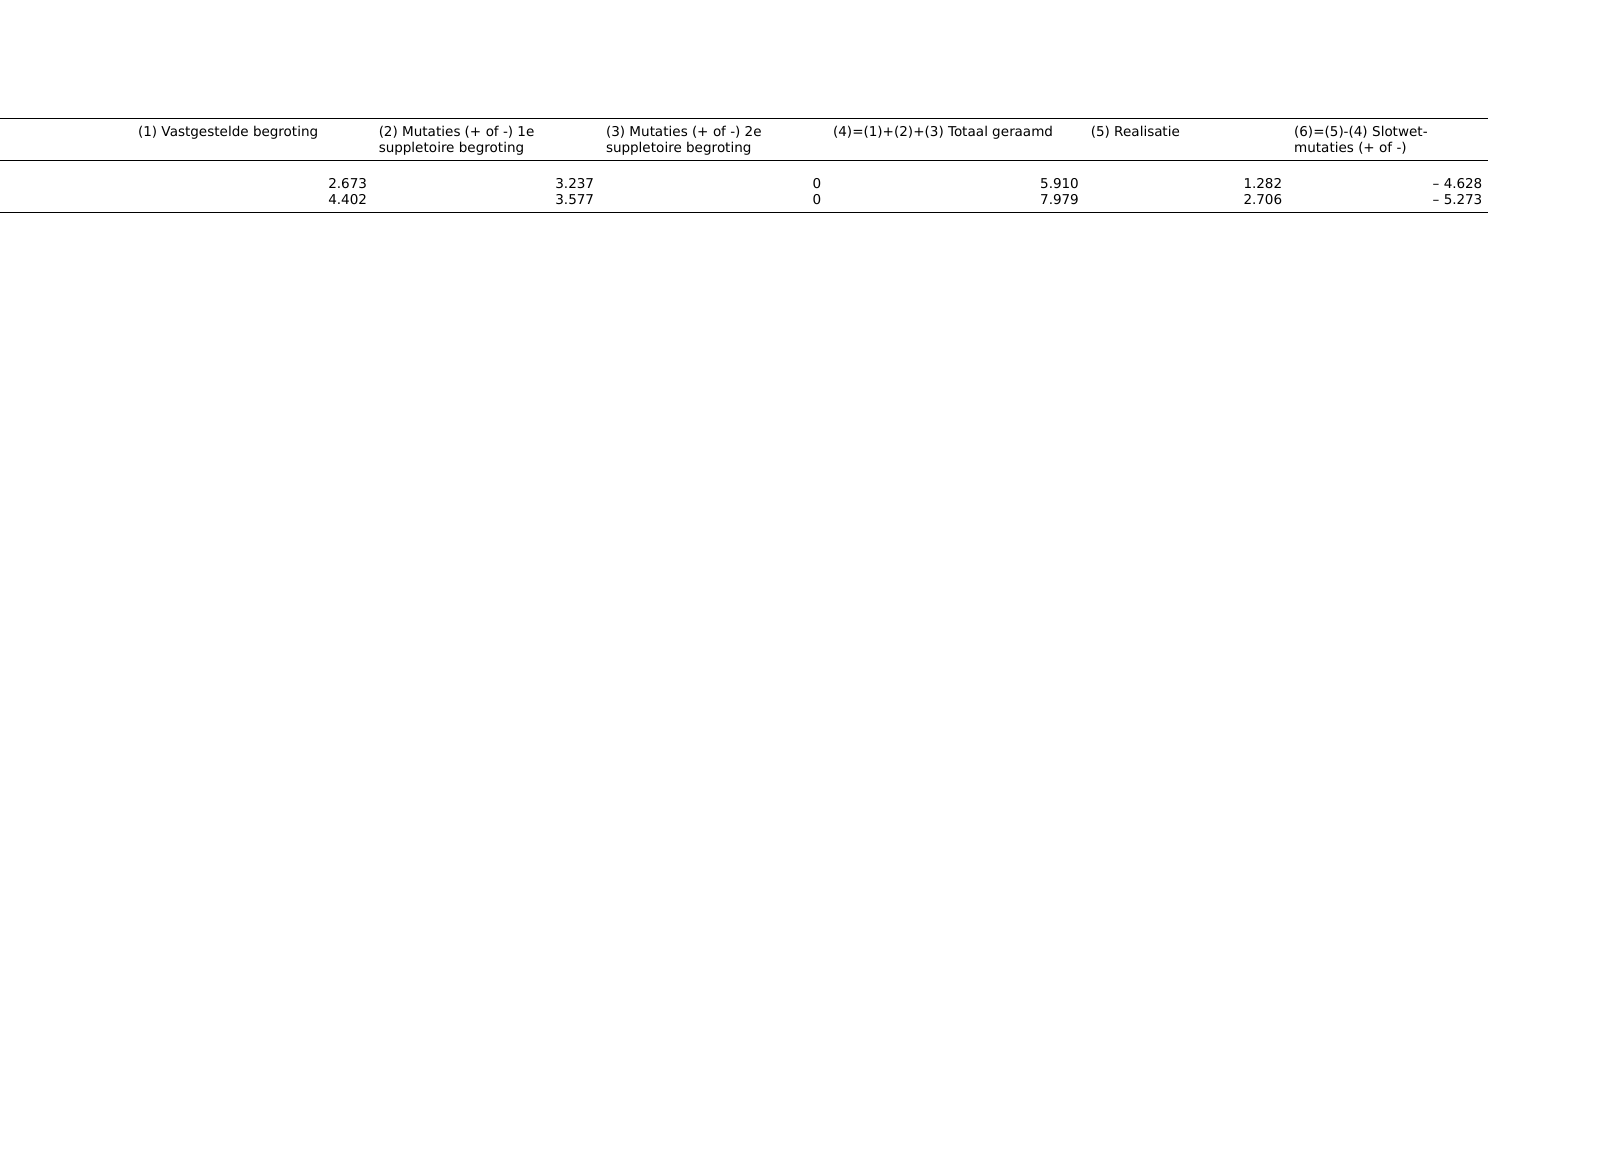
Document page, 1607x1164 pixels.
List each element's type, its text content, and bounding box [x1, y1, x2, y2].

table_cell 5.910 [827, 176, 1084, 191]
table_cell Totale kapitaaluitgaven [0, 191, 132, 212]
table_cell 2.673 [132, 176, 373, 191]
table_cell 2.706 [1085, 191, 1288, 212]
table_cell – 4.628 [1288, 176, 1488, 191]
table_cell 1.282 [1085, 176, 1288, 191]
table_cell [132, 161, 373, 176]
table_cell [1288, 161, 1488, 176]
table_cell [827, 161, 1084, 176]
table_cell 0 [600, 176, 827, 191]
table_header (4)=(1)+(2)+(3) Totaal geraamd [827, 119, 1084, 160]
table_cell Totale kapitaalontvangsten [0, 176, 132, 191]
table_cell [1085, 161, 1288, 176]
table_cell [0, 161, 132, 176]
table_header (2) Mutaties (+ of -) 1e suppletoire begroting [373, 119, 600, 160]
table_cell – 5.273 [1288, 191, 1488, 212]
table_cell 0 [600, 191, 827, 212]
table_header (6)=(5)-(4) Slotwet- mutaties (+ of -) [1288, 119, 1488, 160]
table_header (1) Vastgestelde begroting [132, 119, 373, 160]
table_header (3) Mutaties (+ of -) 2e suppletoire begroting [600, 119, 827, 160]
table_cell 3.237 [373, 176, 600, 191]
table_header (5) Realisatie [1085, 119, 1288, 160]
table_header Omschrijving [0, 119, 132, 160]
table_cell 7.979 [827, 191, 1084, 212]
table_cell [600, 161, 827, 176]
table_cell 3.577 [373, 191, 600, 212]
table_cell 4.402 [132, 191, 373, 212]
table_cell [373, 161, 600, 176]
